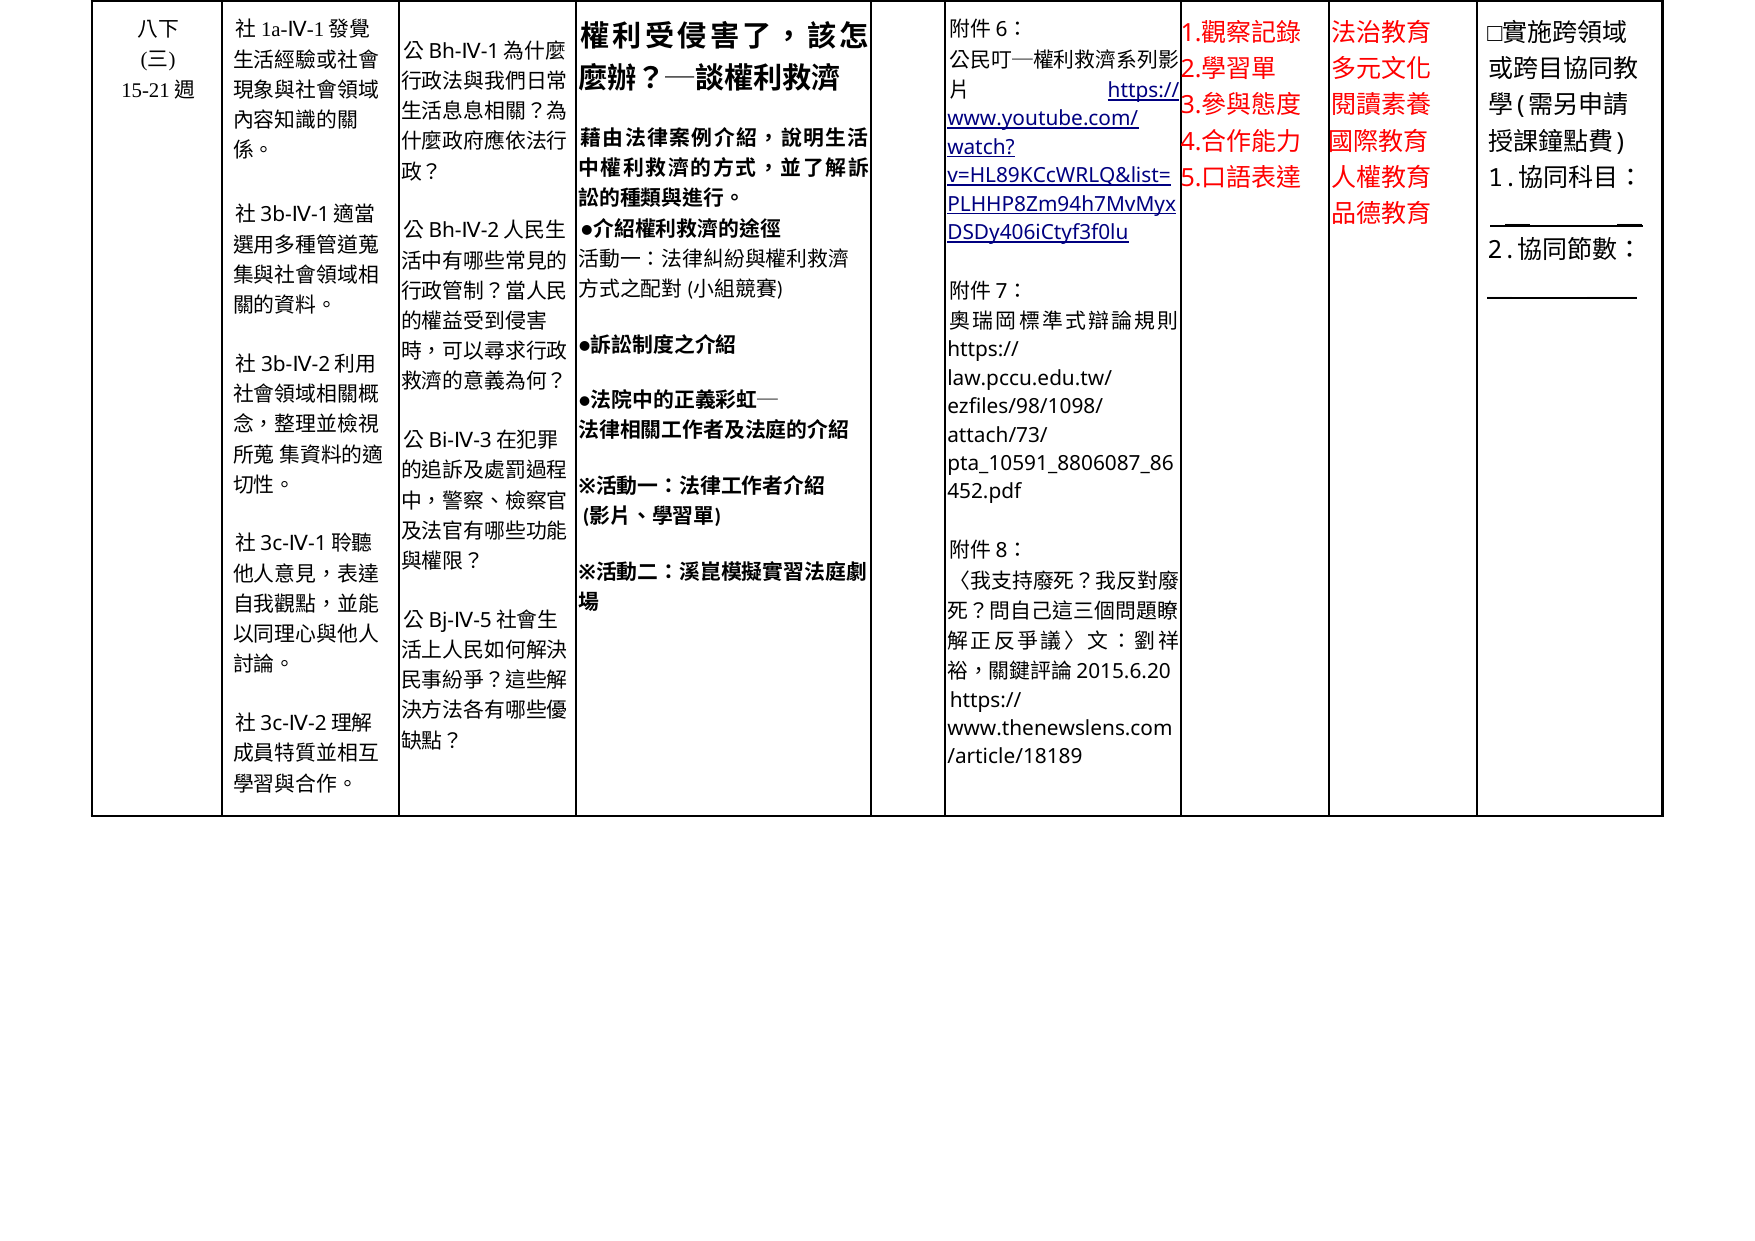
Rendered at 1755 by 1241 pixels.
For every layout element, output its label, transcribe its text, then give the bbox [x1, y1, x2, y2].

table_cell 1.觀察記錄 2.學習單 3.參與態度 4.合作能力 5.口語表達 [1182, 2, 1328, 814]
table_cell 公Bh-Ⅳ-1為什麼行政法與我們日常生活息息相關？為什麼政府應依法行政？ 公Bh-Ⅳ-2人民生活中有哪些常見的行政管制？當人民的權益受到侵害時，可以尋求行政救濟的意義為何？ 公Bi-Ⅳ-3在犯罪的追訴及處罰過程中，警察、檢察官及法官有哪些功能與權限？ 公Bj-Ⅳ-5社會生活上人民如何解決民事紛爭？這些解決方法各有哪些優缺點？ [400, 2, 575, 814]
table_cell 八下 (三) 15-21週 [93, 2, 221, 814]
table_cell 附件6： 公民叮─權利救濟系列影 片https://www.youtube.com/watch?v=HL89KCcWRLQ&list=PLHHP8Zm94h7MvMyxDSDy406iCtyf3f0lu 附件7： 奧瑞岡標準式辯論規則https://law.pccu.edu.tw/ezfiles/98/1098/attach/73/pta_10591_8806087_86452.pdf 附件8： 〈我支持廢死？我反對廢死？問自己這三個問題瞭解正反爭議〉文：劉祥裕，關鍵評論2015.6.20 https://www.thenewslens.com/article/18189 [946, 2, 1180, 814]
table_cell □實施跨領域或跨目協同教學(需另申請授課鐘點費) 1.協同科目： ＿ ＿ 2.協同節數： ＿ ＿＿ [1478, 2, 1661, 814]
table_cell 法治教育 多元文化 閱讀素養 國際教育 人權教育 品德教育 [1330, 2, 1476, 814]
table_cell [872, 2, 944, 814]
table_cell 社 1a-Ⅳ-1發覺生活經驗或社會 現象與社會領域內容知識的關係。 社3b-Ⅳ-1適當選用多種管道蒐集與社會領域相關的資料。 社 3b-Ⅳ-2利用社會領域相關概 念，整理並檢視所蒐 集資料的適切性。 社3c-Ⅳ-1聆聽他人意見，表達自我觀點，並能以同理心與他人討論。 社3c-Ⅳ-2理解成員特質並相互學習與合作。 [223, 2, 398, 814]
table_cell 權利受侵害了，該怎麼辦？─談權利救濟 藉由法律案例介紹，說明生活 中權利救濟的方式，並了解訴訟的種類與進行。 ●介紹權利救濟的途徑 活動一：法律糾紛與權利救濟方式之配對 (小組競賽) ●訴訟制度之介紹 ●法院中的正義彩虹─ 法律相關工作者及法庭的介紹 ※活動一：法律工作者介紹 (影片、學習單) ※活動二：溪崑模擬實習法庭劇場 [577, 2, 870, 814]
